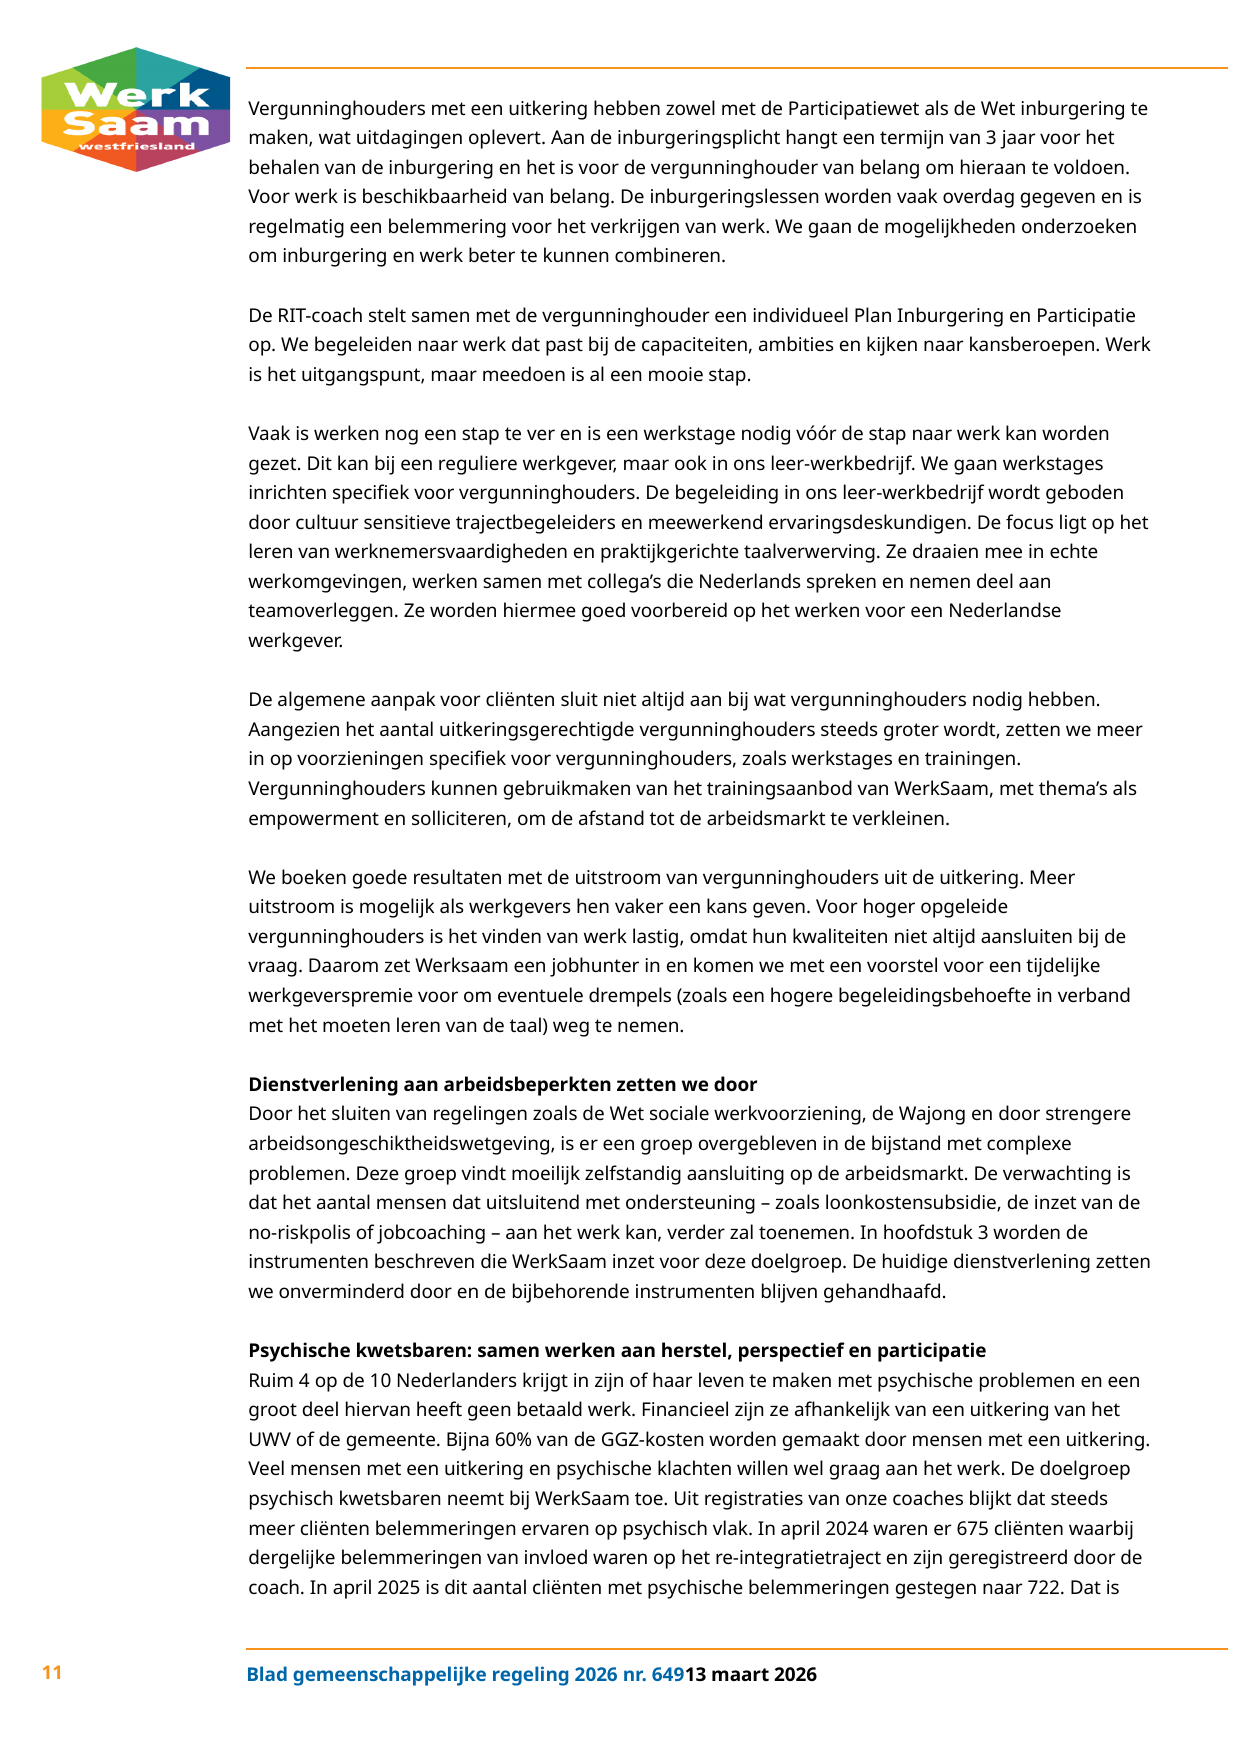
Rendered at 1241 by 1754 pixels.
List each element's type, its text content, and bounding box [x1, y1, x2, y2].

text Ruim 4 op de 10 Nederlanders krijgt in zijn of haar leven te maken met psychische problemen en een groot deel hiervan heeft geen betaald werk. Financieel zijn ze afhankelijk van een uitkering van het UWV of de gemeente. Bijna 60% van de GGZ-kosten worden gemaakt door mensen met een uitkering. Veel mensen met een uitkering en psychische klachten willen wel graag aan het werk. De doelgroep psychisch kwetsbaren neemt bij WerkSaam toe. Uit registraties van onze coaches blijkt dat steeds meer cliënten belemmeringen ervaren op psychisch vlak. In april 2024 waren er 675 cliënten waarbij dergelijke belemmeringen van invloed waren op het re-integratietraject en zijn geregistreerd door de coach. In april 2025 is dit aantal cliënten met psychische belemmeringen gestegen naar 722. Dat is [248, 1367, 1152, 1600]
text De algemene aanpak voor cliënten sluit niet altijd aan bij wat vergunninghouders nodig hebben. Aangezien het aantal uitkeringsgerechtigde vergunninghouders steeds groter wordt, zetten we meer in op voorzieningen specifiek voor vergunninghouders, zoals werkstages en trainingen. Vergunninghouders kunnen gebruikmaken van het trainingsaanbod van WerkSaam, met thema’s als empowerment en solliciteren, om de afstand tot de arbeidsmarkt te verkleinen. [248, 686, 1152, 831]
text Psychische kwetsbaren: samen werken aan herstel, perspectief en participatie [248, 1337, 1152, 1363]
text Dienstverlening aan arbeidsbeperkten zetten we door [248, 1071, 1152, 1097]
text De RIT-coach stelt samen met de vergunninghouder een individueel Plan Inburgering en Participatie op. We begeleiden naar werk dat past bij de capaciteiten, ambities en kijken naar kansberoepen. Werk is het uitgangspunt, maar meedoen is al een mooie stap. [248, 302, 1152, 387]
text Vergunninghouders met een uitkering hebben zowel met de Participatiewet als de Wet inburgering te maken, wat uitdagingen oplevert. Aan de inburgeringsplicht hangt een termijn van 3 jaar voor het behalen van de inburgering en het is voor de vergunninghouder van belang om hieraan te voldoen. Voor werk is beschikbaarheid van belang. De inburgeringslessen worden vaak overdag gegeven en is regelmatig een belemmering voor het verkrijgen van werk. We gaan de mogelijkheden onderzoeken om inburgering en werk beter te kunnen combineren. [248, 95, 1152, 268]
text We boeken goede resultaten met de uitstroom van vergunninghouders uit de uitkering. Meer uitstroom is mogelijk als werkgevers hen vaker een kans geven. Voor hoger opgeleide vergunninghouders is het vinden van werk lastig, omdat hun kwaliteiten niet altijd aansluiten bij de vraag. Daarom zet Werksaam een jobhunter in en komen we met een voorstel voor een tijdelijke werkgeverspremie voor om eventuele drempels (zoals een hogere begeleidingsbehoefte in verband met het moeten leren van de taal) weg te nemen. [248, 864, 1152, 1038]
picture [41, 47, 231, 172]
text Vaak is werken nog een stap te ver en is een werkstage nodig vóór de stap naar werk kan worden gezet. Dit kan bij een reguliere werkgever, maar ook in ons leer-werkbedrijf. We gaan werkstages inrichten specifiek voor vergunninghouders. De begeleiding in ons leer-werkbedrijf wordt geboden door cultuur sensitieve trajectbegeleiders en meewerkend ervaringsdeskundigen. De focus ligt op het leren van werknemersvaardigheden en praktijkgerichte taalverwerving. Ze draaien mee in echte werkomgevingen, werken samen met collega’s die Nederlands spreken en nemen deel aan teamoverleggen. Ze worden hiermee goed voorbereid op het werken voor een Nederlandse werkgever. [248, 420, 1152, 653]
text Door het sluiten van regelingen zoals de Wet sociale werkvoorziening, de Wajong en door strengere arbeidsongeschiktheidswetgeving, is er een groep overgebleven in de bijstand met complexe problemen. Deze groep vindt moeilijk zelfstandig aansluiting op de arbeidsmarkt. De verwachting is dat het aantal mensen dat uitsluitend met ondersteuning – zoals loonkostensubsidie, de inzet van de no-riskpolis of jobcoaching – aan het werk kan, verder zal toenemen. In hoofdstuk 3 worden de instrumenten beschreven die WerkSaam inzet voor deze doelgroep. De huidige dienstverlening zetten we onverminderd door en de bijbehorende instrumenten blijven gehandhaafd. [248, 1101, 1152, 1304]
